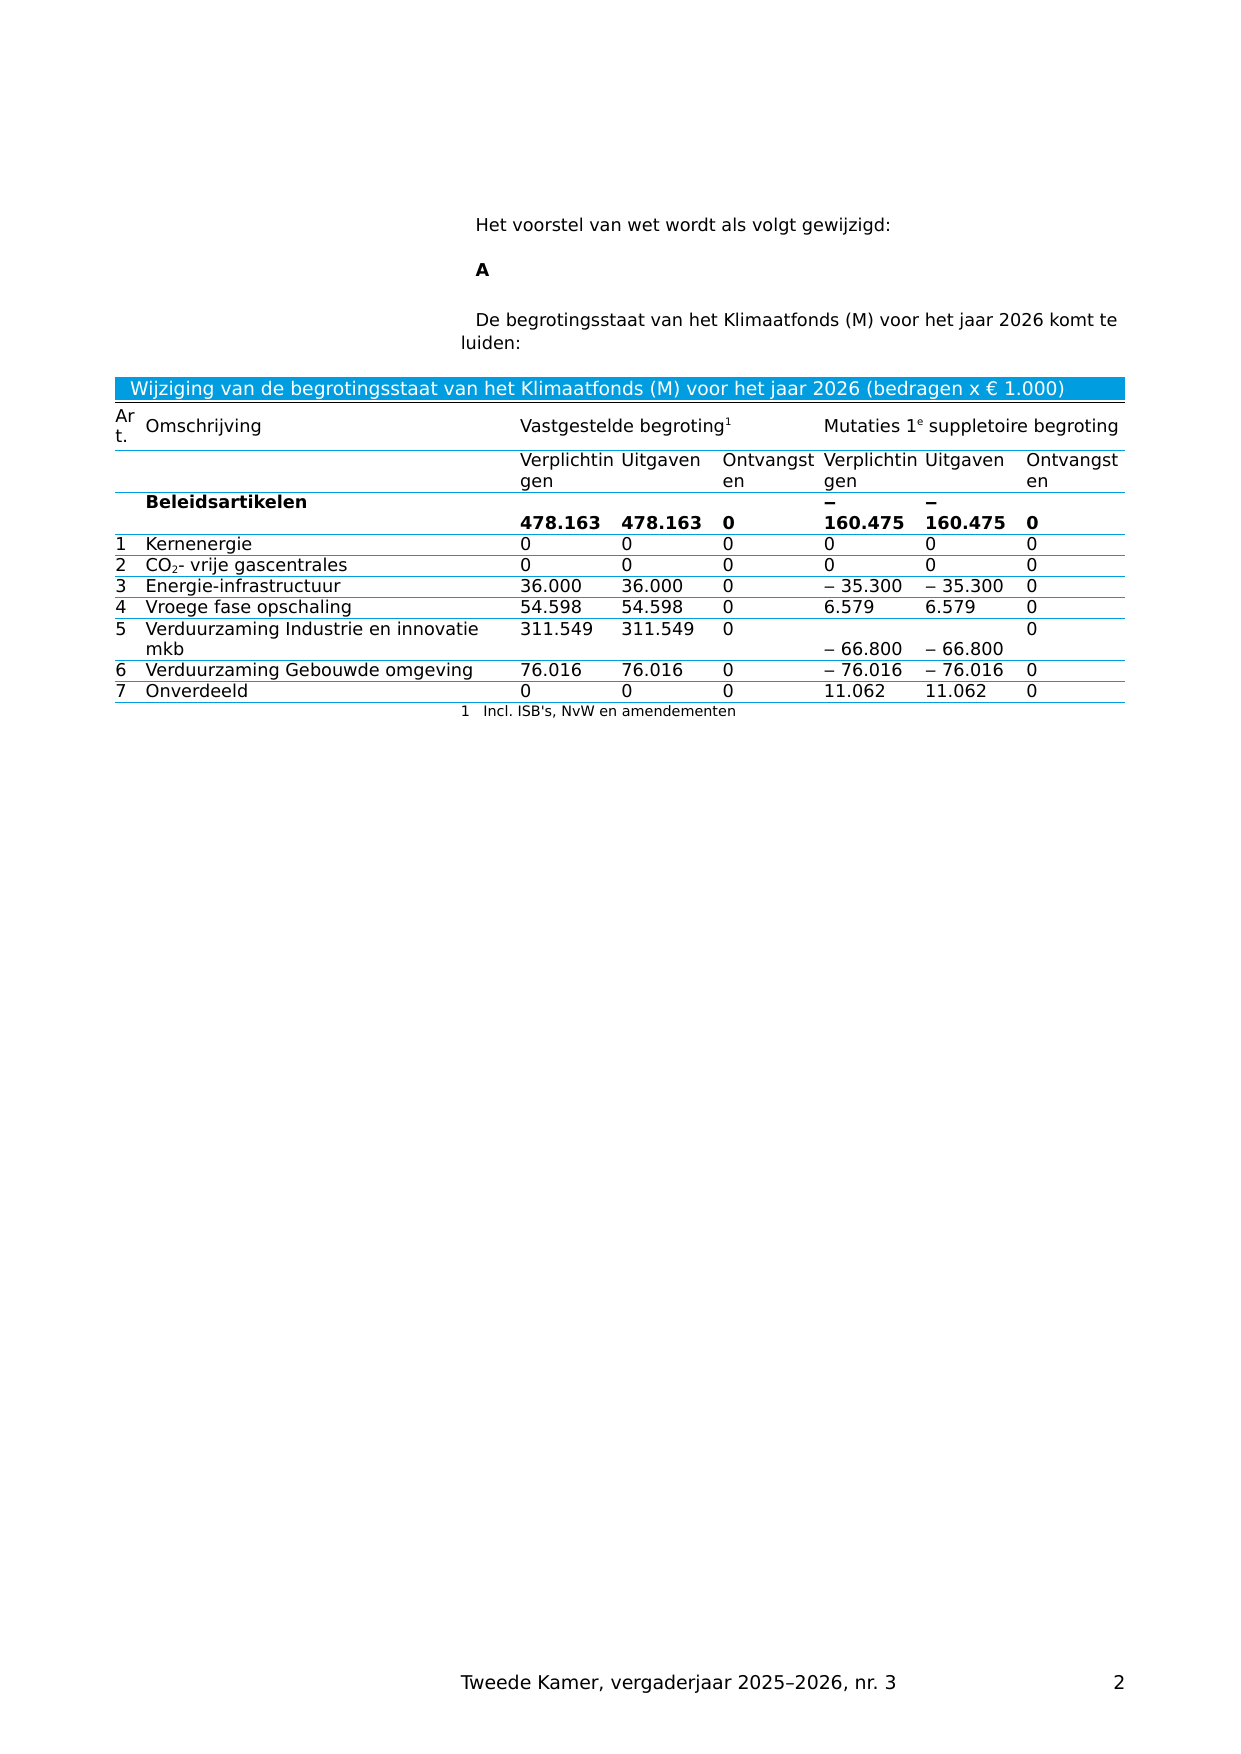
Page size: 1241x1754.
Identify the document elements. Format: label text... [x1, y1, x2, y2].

table_cell Uitgaven [618, 451, 719, 492]
table_cell 311.549 [517, 619, 618, 660]
table_cell 478.163 [517, 493, 618, 533]
table_cell ‒ 35.300 [821, 577, 922, 597]
table_cell ‒ 76.016 [922, 661, 1023, 681]
table_cell 4 [115, 598, 142, 618]
table_cell 0 [1023, 682, 1125, 702]
table_cell Beleidsartikelen [143, 493, 517, 533]
table_cell 0 [1023, 661, 1125, 681]
table_cell [143, 451, 517, 492]
table_cell 0 [618, 556, 719, 576]
table_cell Art. [115, 403, 142, 450]
table_cell ‒ 66.800 [922, 619, 1023, 660]
table_cell 3 [115, 577, 142, 597]
table_cell Verduurzaming Gebouwde omgeving [143, 661, 517, 681]
table_cell Kernenergie [143, 535, 517, 554]
table_cell 0 [821, 535, 922, 554]
table_cell 0 [618, 682, 719, 702]
table_cell 0 [618, 535, 719, 554]
table_cell 0 [1023, 577, 1125, 597]
table_cell 0 [1023, 535, 1125, 554]
table_cell 0 [720, 493, 821, 533]
table_cell Omschrijving [143, 403, 517, 450]
table_cell Onverdeeld [143, 682, 517, 702]
table_cell [115, 493, 142, 533]
text De begrotingsstaat van het Klimaatfonds (M) voor het jaar 2026 komt te luiden: [461, 308, 1125, 354]
table_cell [115, 451, 142, 492]
table_cell 0 [720, 682, 821, 702]
list Incl. ISB's, NvW en amendementen [461, 703, 1125, 719]
table_cell 478.163 [618, 493, 719, 533]
table_cell ‒ 160.475 [922, 493, 1023, 533]
table_cell 76.016 [517, 661, 618, 681]
table_cell 7 [115, 682, 142, 702]
table_cell 0 [922, 535, 1023, 554]
table_cell 0 [517, 556, 618, 576]
table_cell 54.598 [517, 598, 618, 618]
table_cell 0 [720, 577, 821, 597]
table_cell CO2- vrije gascentrales [143, 556, 517, 576]
table_cell 0 [720, 535, 821, 554]
table_cell 0 [1023, 598, 1125, 618]
table_cell 5 [115, 619, 142, 660]
table_cell Mutaties 1e suppletoire begroting [821, 403, 1125, 450]
table_cell 0 [720, 619, 821, 660]
text A [461, 258, 1125, 281]
table_cell Verplichtingen [821, 451, 922, 492]
table_cell ‒ 35.300 [922, 577, 1023, 597]
table_cell 11.062 [922, 682, 1023, 702]
table_cell 0 [1023, 556, 1125, 576]
table_cell 6 [115, 661, 142, 681]
table_cell 6.579 [922, 598, 1023, 618]
table_cell 0 [517, 535, 618, 554]
text Het voorstel van wet wordt als volgt gewijzigd: [461, 213, 1125, 236]
table_cell Verplichtingen [517, 451, 618, 492]
table_cell Uitgaven [922, 451, 1023, 492]
table_cell Ontvangsten [720, 451, 821, 492]
table_cell 6.579 [821, 598, 922, 618]
table_cell ‒ 76.016 [821, 661, 922, 681]
table_cell 54.598 [618, 598, 719, 618]
table_cell Verduurzaming Industrie en innovatie mkb [143, 619, 517, 660]
table_cell 0 [720, 556, 821, 576]
table_cell 0 [821, 556, 922, 576]
table_cell Energie-infrastructuur [143, 577, 517, 597]
table_cell ‒ 66.800 [821, 619, 922, 660]
table_cell 0 [720, 598, 821, 618]
table_cell 0 [720, 661, 821, 681]
table_cell Ontvangsten [1023, 451, 1125, 492]
table_cell 36.000 [517, 577, 618, 597]
table_cell 0 [517, 682, 618, 702]
table_cell 0 [1023, 493, 1125, 533]
table_cell 11.062 [821, 682, 922, 702]
table_cell Vroege fase opschaling [143, 598, 517, 618]
table_cell Vastgestelde begroting1 [517, 403, 821, 450]
table_cell 36.000 [618, 577, 719, 597]
table_cell 1 [115, 535, 142, 554]
table_cell ‒ 160.475 [821, 493, 922, 533]
table_cell 311.549 [618, 619, 719, 660]
table_cell 0 [922, 556, 1023, 576]
table_cell 0 [1023, 619, 1125, 660]
table_cell 76.016 [618, 661, 719, 681]
table_cell 2 [115, 556, 142, 576]
